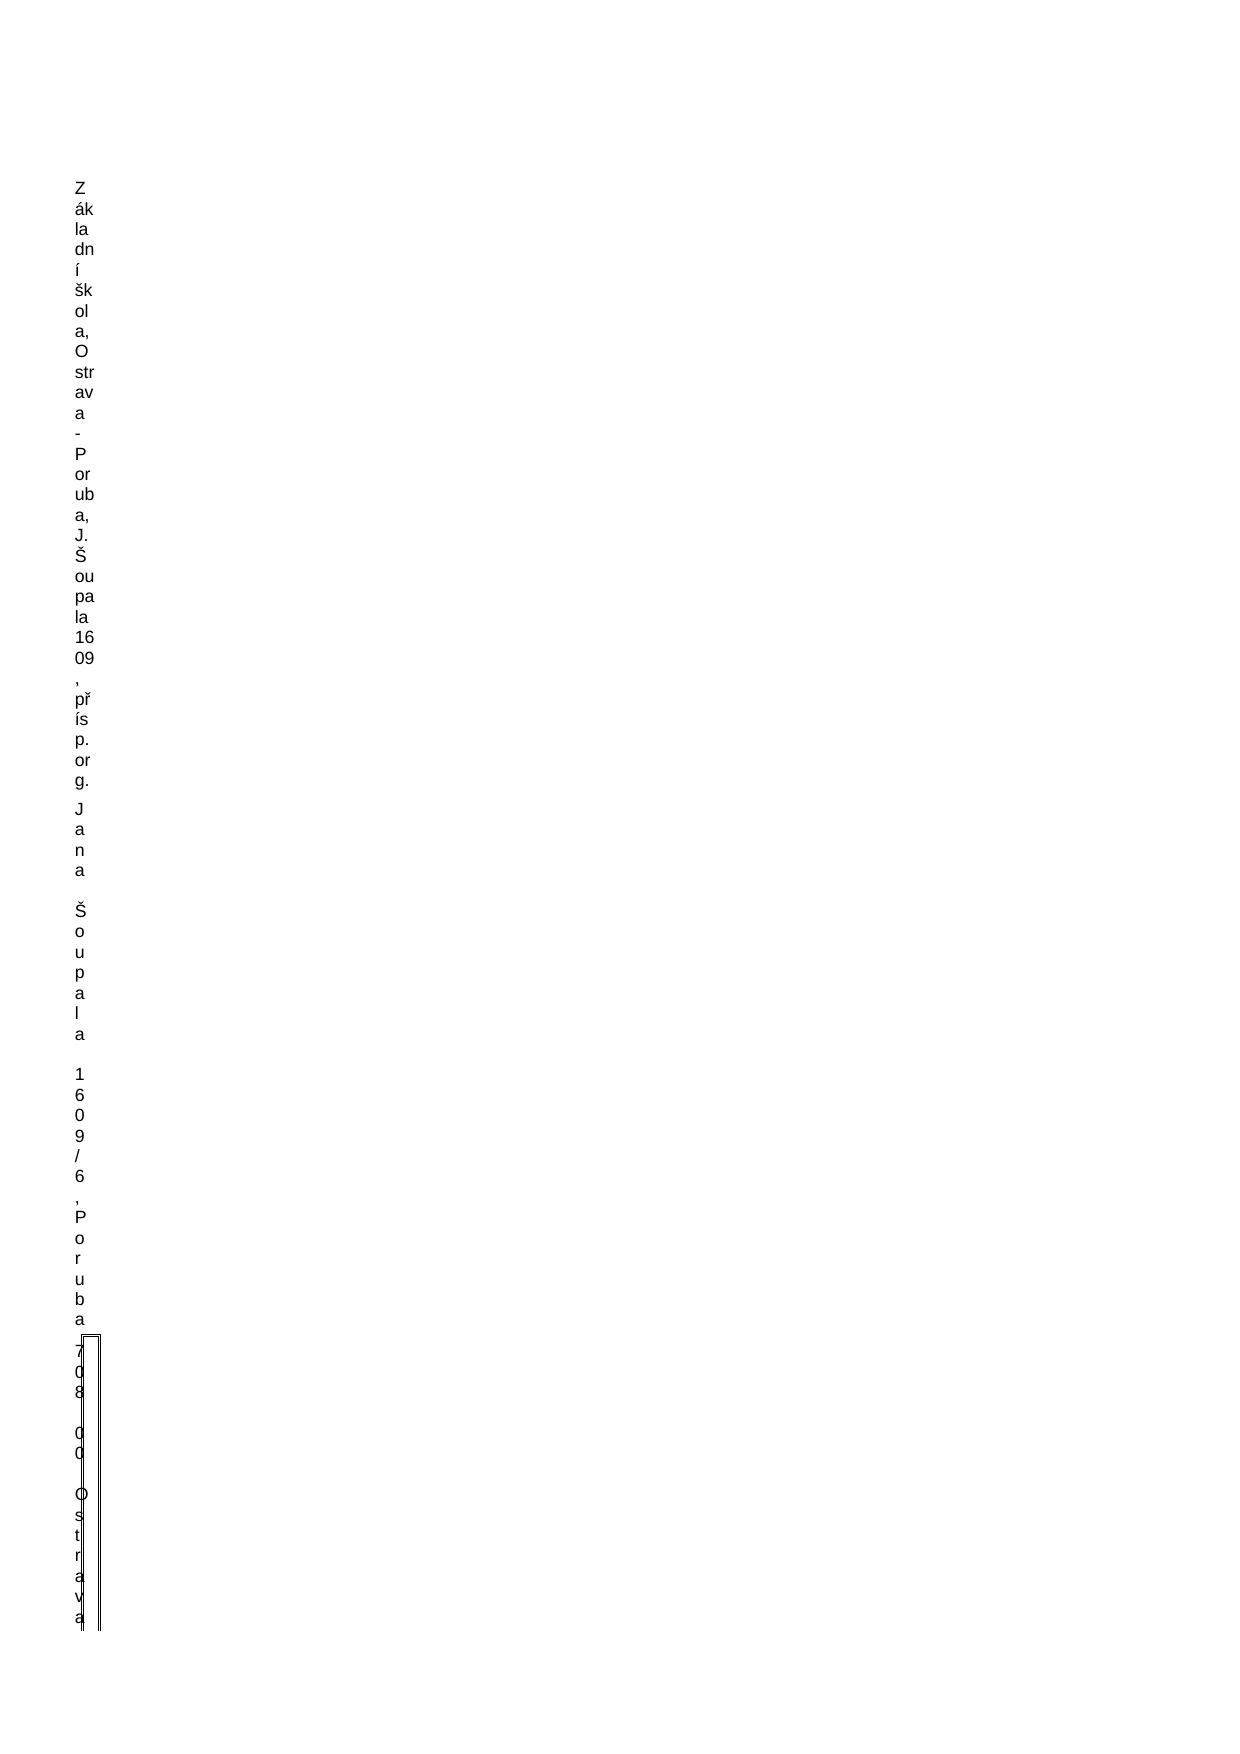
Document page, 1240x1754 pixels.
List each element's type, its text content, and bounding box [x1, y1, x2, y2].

table_cell [63, 795, 70, 1334]
table_cell 708 00 Ostrava [70, 1334, 81, 1631]
table_cell [87, 795, 99, 1334]
table_cell Jana Šoupala 1609/6, Poruba [70, 795, 87, 1334]
table_cell [63, 1334, 70, 1631]
table_cell Dodavatel [85, 1337, 89, 1631]
table_header [78, 140, 99, 174]
table_cell Základní škola, Ostrava - Poruba, J.Šoupala 1609, přísp.org. [70, 174, 99, 794]
